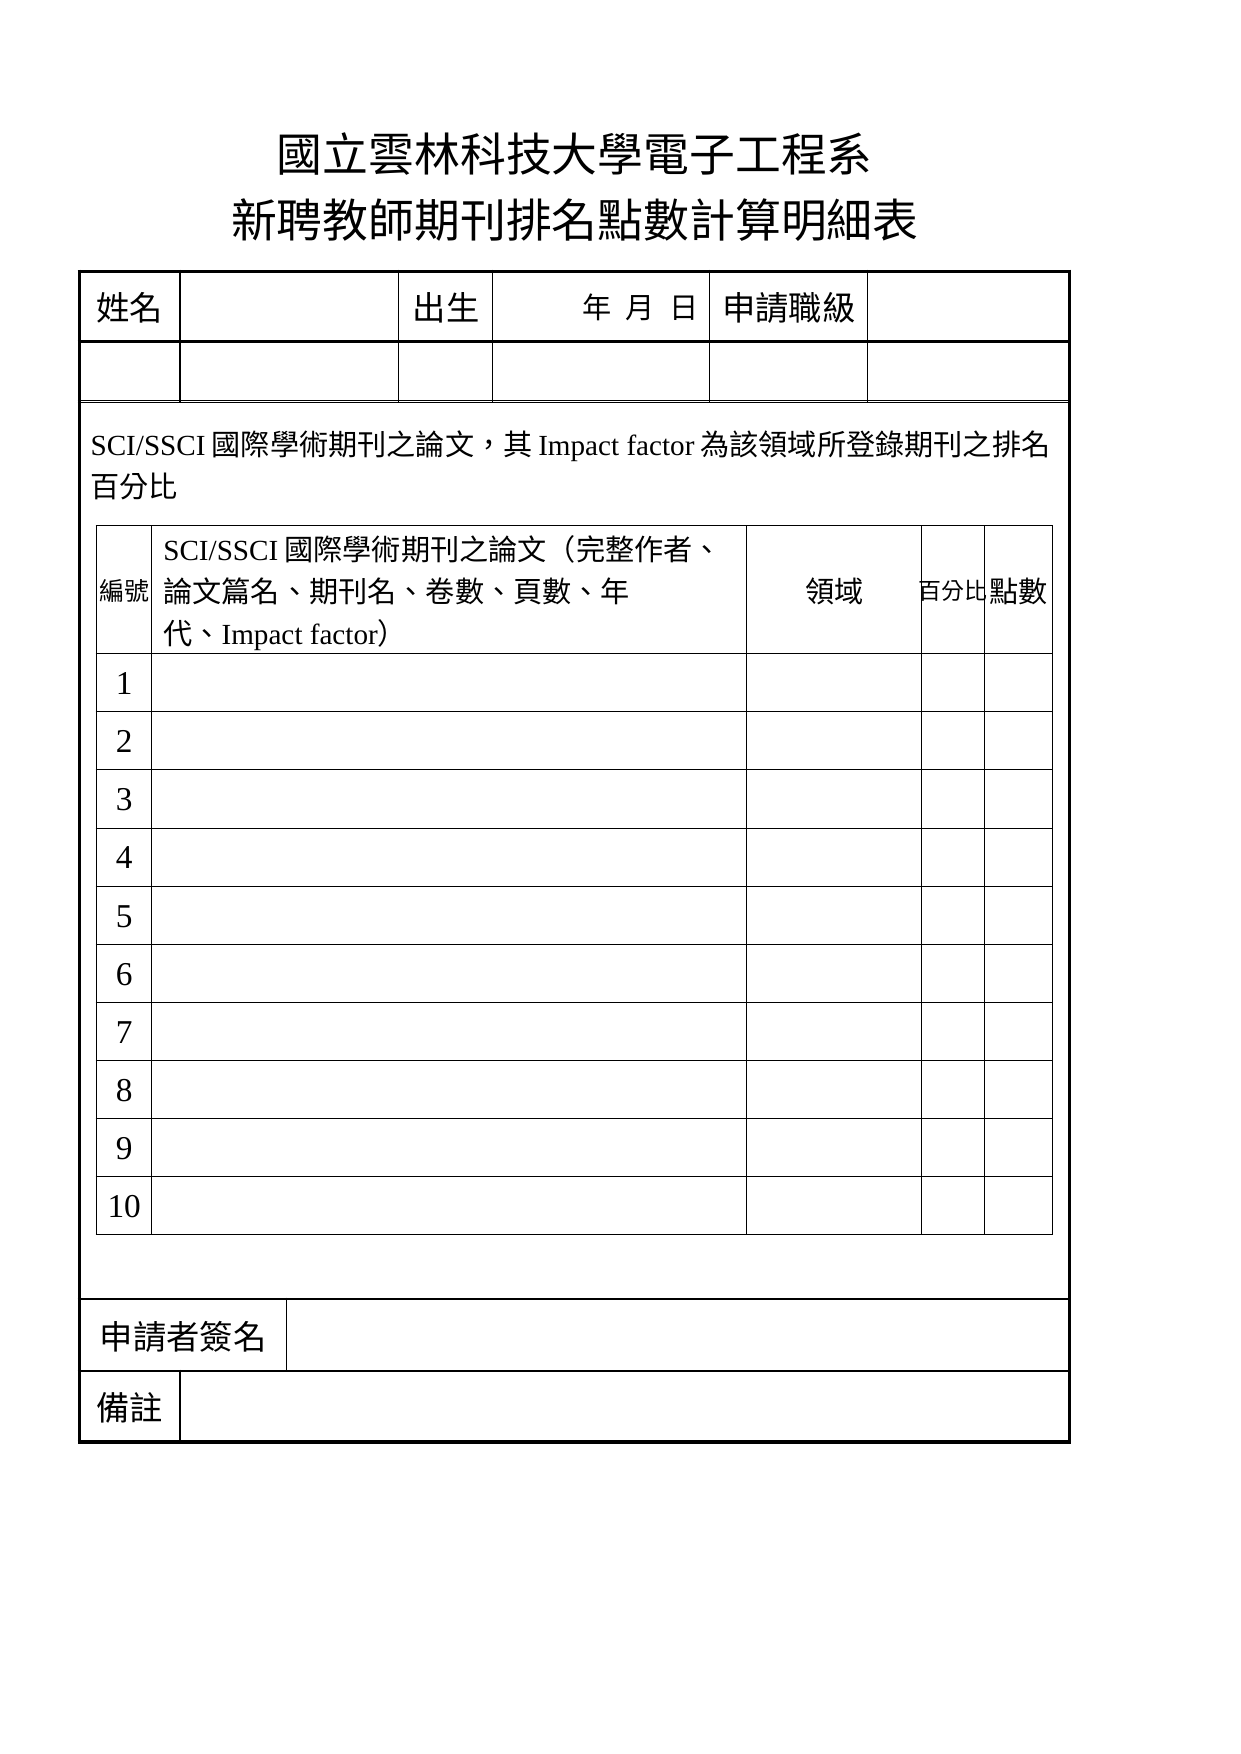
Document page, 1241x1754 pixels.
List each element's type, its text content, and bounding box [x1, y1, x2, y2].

table_cell [922, 1061, 984, 1118]
table_cell 1 [97, 654, 151, 711]
table_cell 申請者簽名 [81, 1300, 286, 1369]
table_cell [710, 343, 867, 400]
table_header 出生 [399, 273, 492, 340]
table_cell [181, 1372, 1068, 1440]
text 新聘教師期刊排名點數計算明細表 [75, 184, 1073, 251]
table_header 領域 [747, 526, 921, 653]
table_cell [81, 343, 179, 400]
table_cell [922, 1003, 984, 1060]
table_cell [985, 829, 1052, 886]
table_cell 備註 [81, 1372, 179, 1440]
table_cell [152, 1119, 746, 1176]
table_cell [747, 712, 921, 769]
table_header 點數 [985, 526, 1052, 653]
table_cell [985, 1119, 1052, 1176]
table_cell [747, 829, 921, 886]
table_cell [922, 1177, 984, 1234]
table_cell [922, 712, 984, 769]
table_cell [181, 343, 398, 400]
table_cell [747, 1003, 921, 1060]
table_cell 7 [97, 1003, 151, 1060]
table_cell 5 [97, 887, 151, 944]
table_cell [152, 654, 746, 711]
table_cell [747, 654, 921, 711]
table_cell 4 [97, 829, 151, 886]
table_cell 9 [97, 1119, 151, 1176]
table_header [868, 273, 1068, 340]
text 國立雲林科技大學電子工程系 [75, 118, 1073, 184]
table_cell [922, 1119, 984, 1176]
table_cell [922, 887, 984, 944]
table_cell [985, 712, 1052, 769]
table_cell [152, 770, 746, 827]
table_cell [747, 945, 921, 1002]
table_cell [747, 770, 921, 827]
table_cell 10 [97, 1177, 151, 1234]
table_cell [985, 1061, 1052, 1118]
table_cell [922, 829, 984, 886]
table_cell [152, 1003, 746, 1060]
table_cell [868, 343, 1068, 400]
table_cell [985, 654, 1052, 711]
table_header 姓名 [81, 273, 179, 340]
table_cell [747, 1119, 921, 1176]
table_cell [152, 945, 746, 1002]
table_cell 6 [97, 945, 151, 1002]
table_header 編號 [97, 526, 151, 653]
table_cell [747, 887, 921, 944]
table_cell [81, 1235, 1068, 1298]
table_header [181, 273, 398, 340]
table_cell [922, 654, 984, 711]
table_header 申請職級 [710, 273, 867, 340]
table_cell [747, 1061, 921, 1118]
table_cell 8 [97, 1061, 151, 1118]
table_cell [922, 945, 984, 1002]
table_cell [152, 887, 746, 944]
table_cell [985, 770, 1052, 827]
table_cell [747, 1177, 921, 1234]
table_cell [922, 770, 984, 827]
table_cell [985, 887, 1052, 944]
table_header SCI/SSCI國際學術期刊之論文（完整作者、論文篇名、期刊名、卷數、頁數、年代、Impact factor） [152, 526, 746, 653]
table_cell [493, 343, 709, 400]
table_cell [152, 1177, 746, 1234]
table_cell [287, 1300, 1068, 1369]
table_cell [399, 343, 492, 400]
table_cell [985, 945, 1052, 1002]
table_header 年 月 日 [493, 273, 709, 340]
table_cell 3 [97, 770, 151, 827]
table_cell [152, 712, 746, 769]
table_cell [152, 1061, 746, 1118]
table_header 百分比 [922, 526, 984, 653]
table_cell [152, 829, 746, 886]
table_cell SCI/SSCI國際學術期刊之論文，其Impact factor為該領域所登錄期刊之排名百分比 [81, 403, 1068, 1235]
table_cell [985, 1177, 1052, 1234]
table_cell [985, 1003, 1052, 1060]
table_cell 2 [97, 712, 151, 769]
